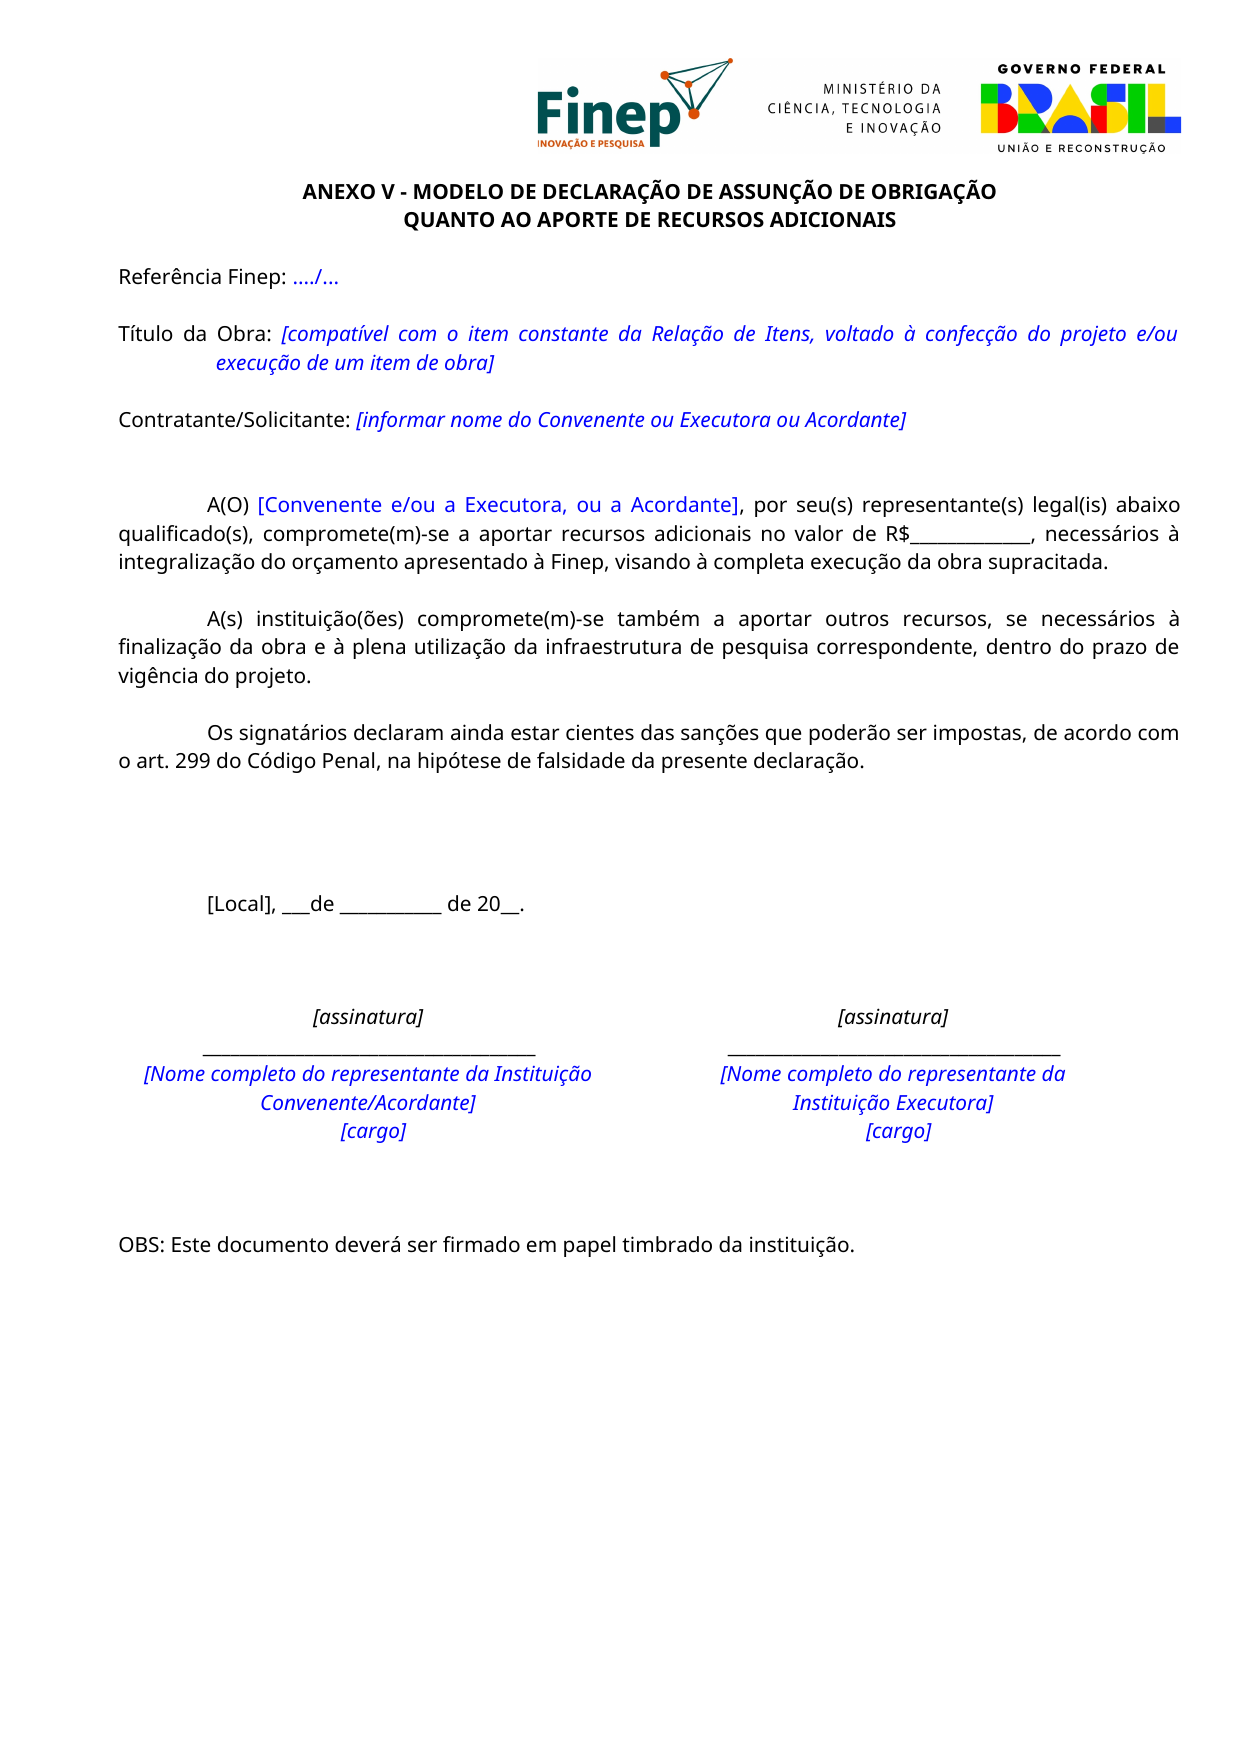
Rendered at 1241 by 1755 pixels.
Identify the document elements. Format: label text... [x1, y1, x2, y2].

text Título da Obra: [compatível com o item constante da Relação de Itens, voltado à confecção do projeto e/ou execução de um item de obra] [118, 319, 1181, 376]
text A(O) [Convenente e/ou a Executora, ou a Acordante], por seu(s) representante(s) legal(is) abaixo qualificado(s), compromete(m)-se a aportar recursos adicionais no valor de R$_____________, necessários à integralização do orçamento apresentado à Finep, visando à completa execução da obra supracitada. [118, 490, 1181, 576]
text ANEXO V - MODELO DE DECLARAÇÃO DE ASSUNÇÃO DE OBRIGAÇÃO [118, 177, 1181, 206]
table_header [assinatura] ____________________________________ [Nome completo do representante da Instituição Convenente/Acordante] [cargo] [118, 1003, 620, 1173]
text Contratante/Solicitante: [informar nome do Convenente ou Executora ou Acordante] [118, 405, 1181, 433]
text A(s) instituição(ões) compromete(m)-se também a aportar outros recursos, se necessários à finalização da obra e à plena utilização da infraestrutura de pesquisa correspondente, dentro do prazo de vigência do projeto. [118, 604, 1181, 689]
text Referência Finep: ..../... [118, 262, 1181, 291]
table_header [assinatura] ____________________________________ [Nome completo do representante da Instituição Executora] [cargo] [643, 1003, 1145, 1173]
text Os signatários declaram ainda estar cientes das sanções que poderão ser impostas, de acordo com o art. 299 do Código Penal, na hipótese de falsidade da presente declaração. [118, 718, 1181, 775]
text [Local], ___de ___________ de 20__. [133, 889, 1181, 917]
text OBS: Este documento deverá ser firmado em papel timbrado da instituição. [118, 1230, 1181, 1258]
table_header [620, 1003, 643, 1173]
text QUANTO AO APORTE DE RECURSOS ADICIONAIS [118, 206, 1181, 234]
